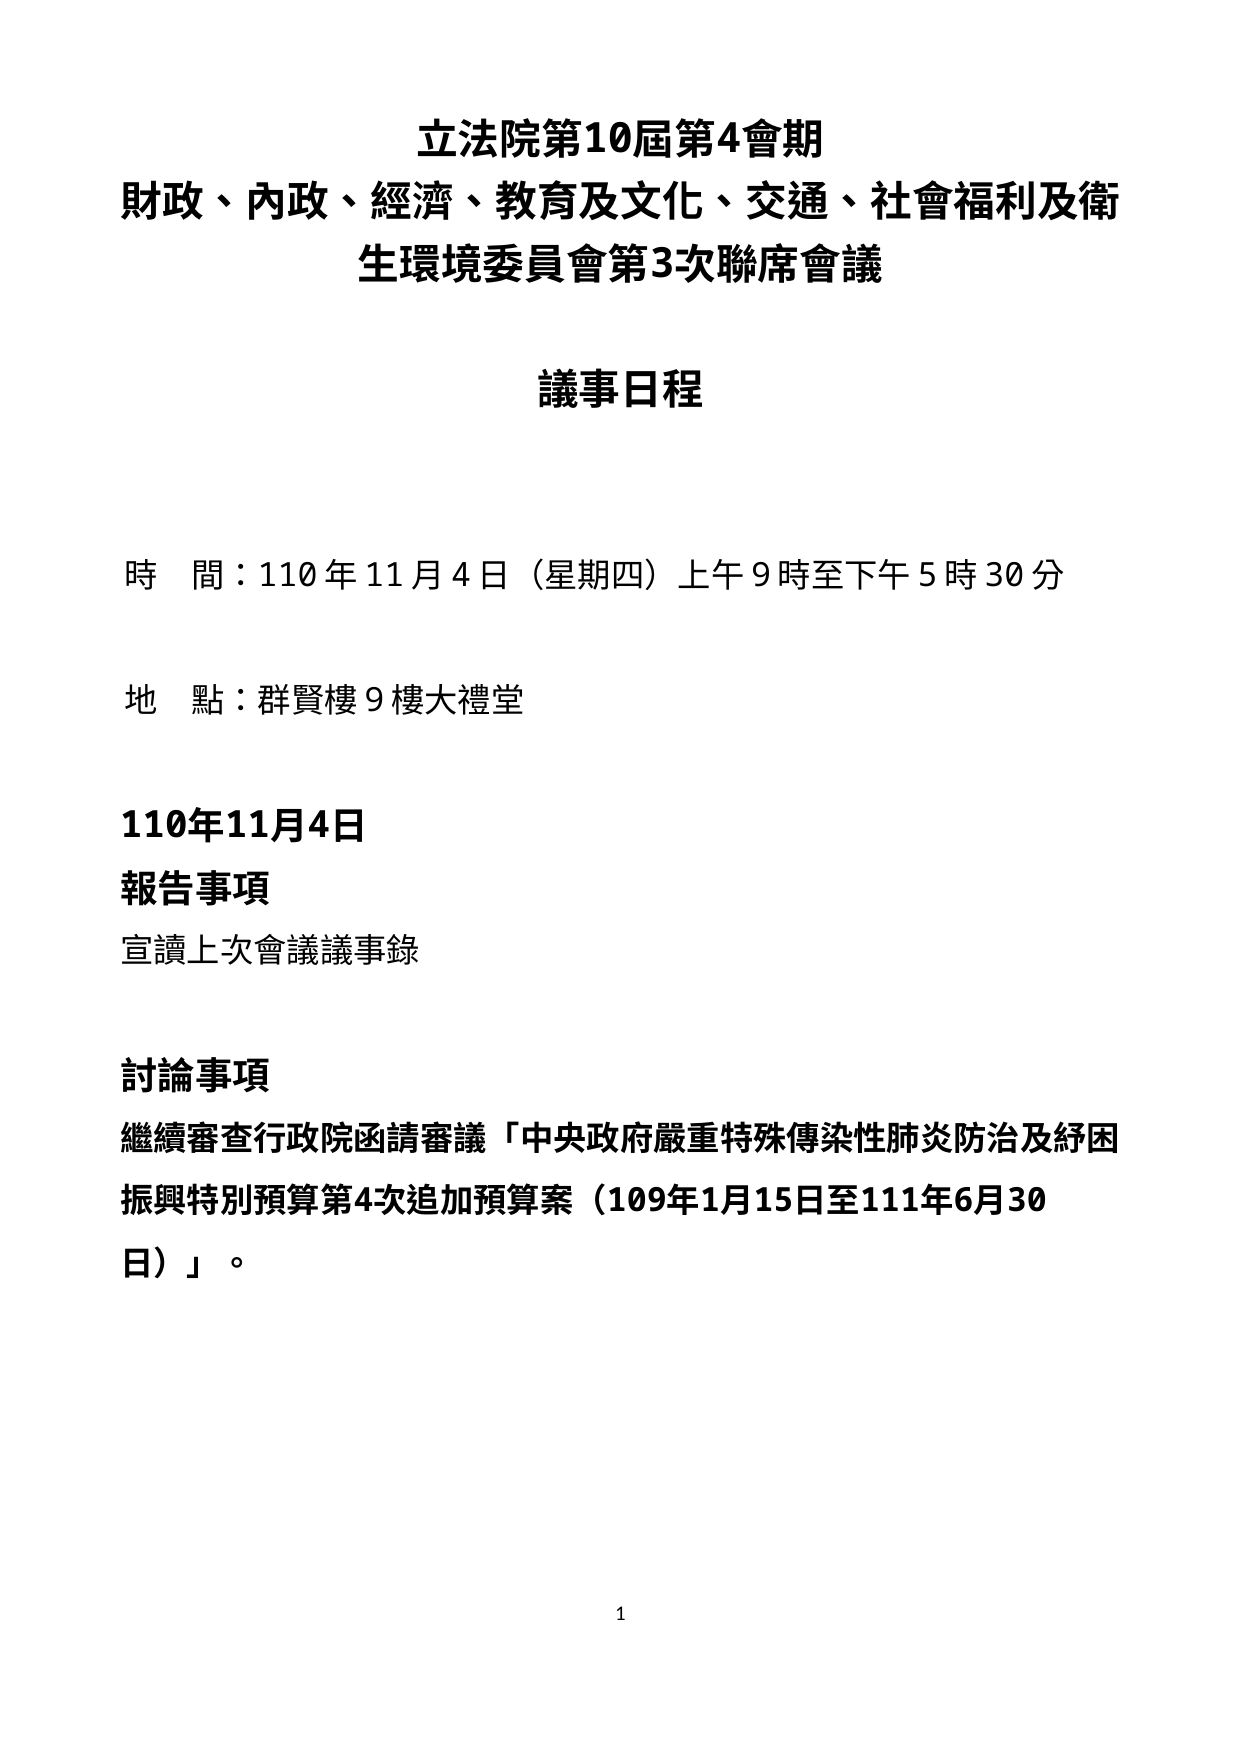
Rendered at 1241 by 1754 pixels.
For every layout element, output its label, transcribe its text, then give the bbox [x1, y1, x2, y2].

text 財政、內政、經濟、教育及文化、交通、社會福利及衛生環境委員會第3次聯席會議 [120, 157, 1120, 282]
text 報告事項 [120, 844, 1120, 907]
text 立法院第10屆第4會期 [120, 94, 1120, 157]
text 討論事項 [120, 1032, 1120, 1094]
text 宣讀上次會議議事錄 [120, 907, 1120, 969]
text 議事日程 [120, 344, 1120, 407]
text 地 點：群賢樓9樓大禮堂 [124, 657, 1120, 719]
text 時 間：110年11月4日（星期四）上午9時至下午5時30分 [124, 532, 1120, 594]
text 110年11月4日 [120, 782, 1120, 844]
text 繼續審查行政院函請審議「中央政府嚴重特殊傳染性肺炎防治及紓困振興特別預算第4次追加預算案（109年1月15日至111年6月30日）」。 [120, 1094, 1120, 1282]
